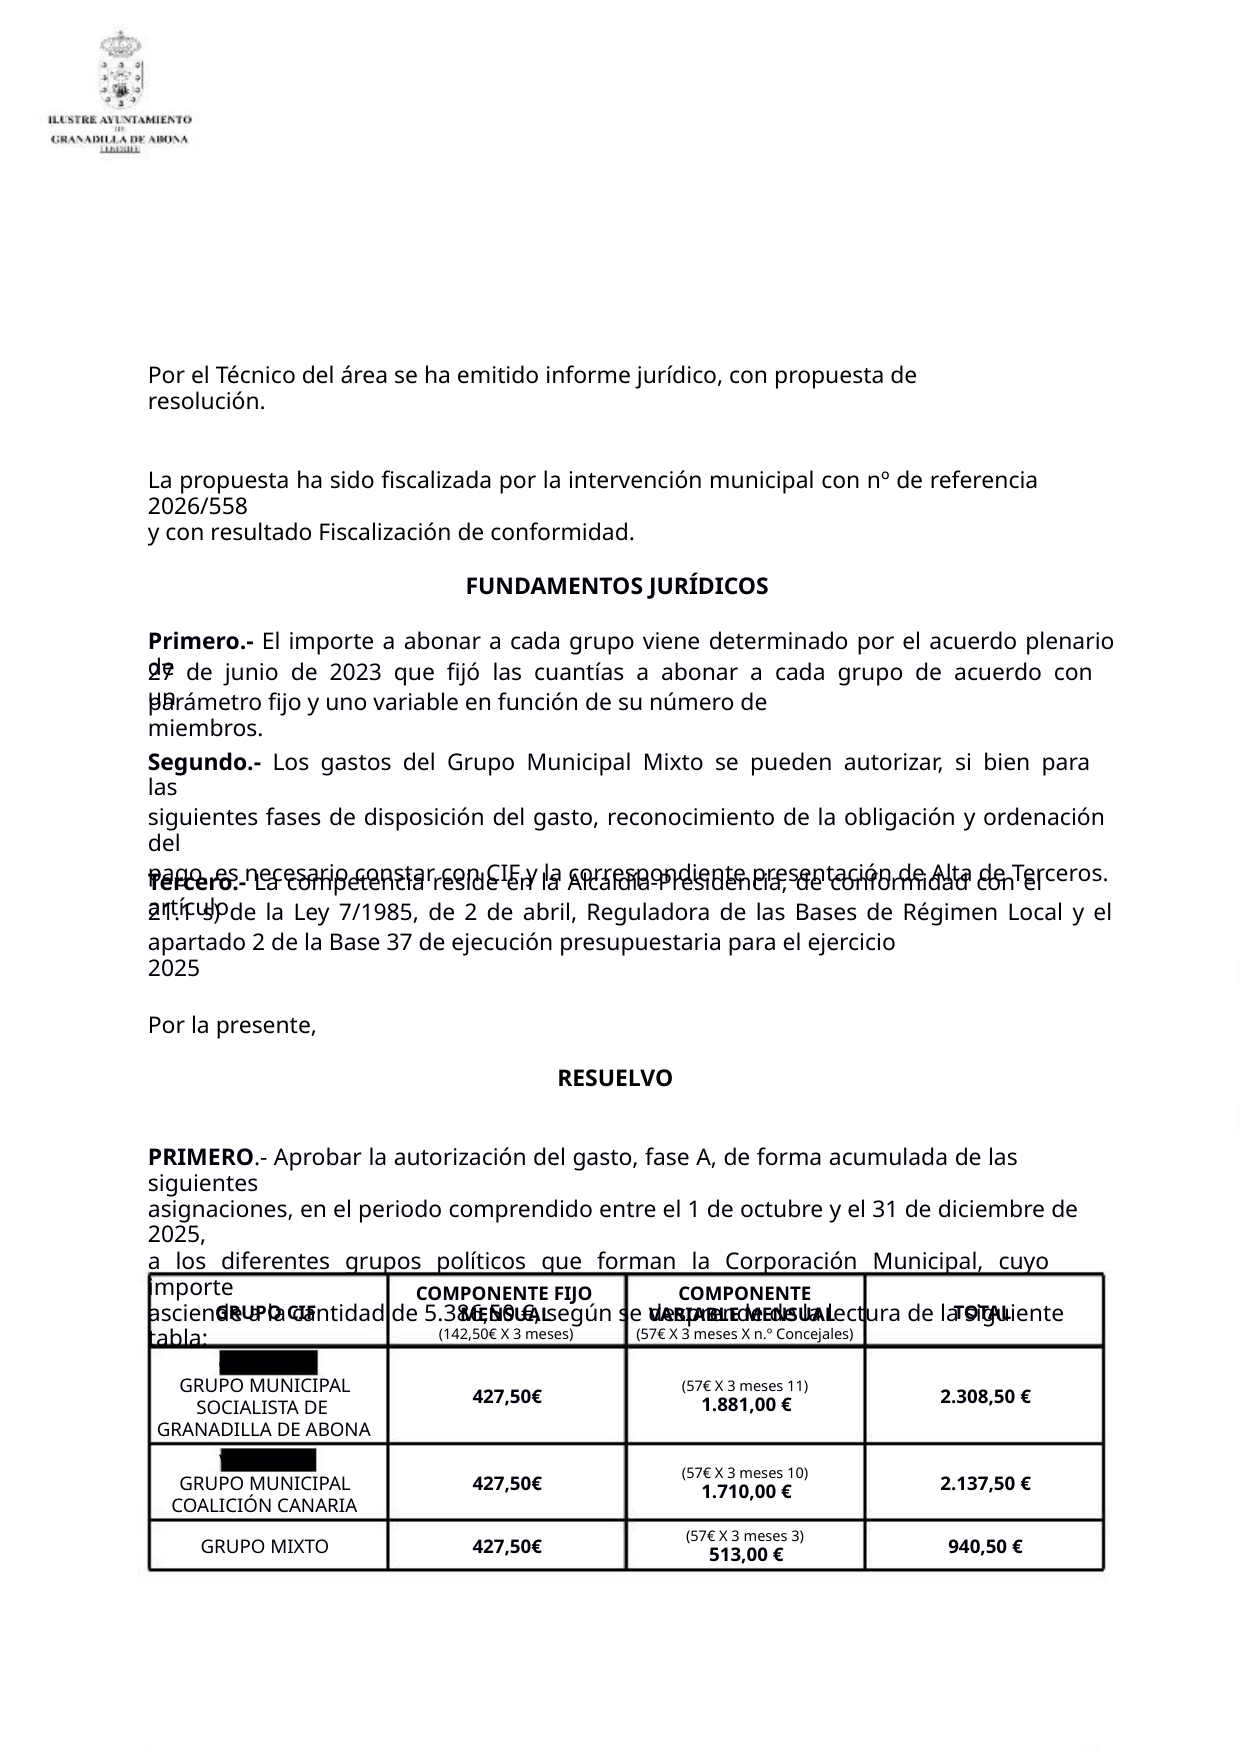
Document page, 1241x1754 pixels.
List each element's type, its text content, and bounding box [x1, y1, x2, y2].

text COMPONENTE [678, 1283, 879, 1304]
text Por la presente, [148, 1013, 334, 1039]
text SOCIALISTA DE [196, 1398, 380, 1419]
text apartado 2 de la Base 37 de ejecución presupuestaria para el ejercicio 2025 [148, 930, 946, 981]
text La propuesta ha sido fiscalizada por la intervención municipal con nº de referencia 2026/558 [148, 468, 1117, 520]
text Segundo.- Los gastos del Grupo Municipal Mixto se pueden autorizar, si bien para las [148, 749, 1117, 801]
text 1.710,00 € [701, 1482, 803, 1503]
text COALICIÓN CANARIA [171, 1495, 388, 1516]
text GRANADILLA DE ABONA [157, 1419, 403, 1440]
text pago, es necesario constar con CIF y la correspondiente presentación de Alta de Terceros. [148, 861, 1117, 869]
text PRIMERO.- Aprobar la autorización del gasto, fase A, de forma acumulada de las siguientes [148, 1145, 1117, 1196]
text a los diferentes grupos políticos que forman la Corporación Municipal, cuyo importe [148, 1249, 1117, 1300]
text 2.308,50 € [940, 1387, 1042, 1408]
text 21.1 s) de la Ley 7/1985, de 2 de abril, Reguladora de las Bases de Régimen Local y el [148, 900, 1117, 925]
text (57€ X 3 meses 10) [682, 1465, 834, 1482]
text 427,50€ [472, 1537, 550, 1558]
text 2.137,50 € [940, 1474, 1042, 1495]
text (57€ X 3 meses 3) [686, 1528, 830, 1544]
text (142,50€ X 3 meses) [438, 1326, 599, 1343]
text TOTAL [953, 1302, 1025, 1323]
text Primero.- El importe a abonar a cada grupo viene determinado por el acuerdo plenario de [148, 629, 1117, 660]
text asignaciones, en el periodo comprendido entre el 1 de octubre y el 31 de diciembre de 2025, [148, 1197, 1117, 1248]
text 1.881,00 € [701, 1395, 834, 1416]
text VARIABLE MENSUAL [648, 1305, 879, 1326]
text V76796002 [219, 1452, 388, 1473]
text FUNDAMENTOS JURÍDICOS [465, 574, 800, 599]
text GRUPO CIF [215, 1302, 335, 1323]
text GRUPO MUNICIPAL [179, 1376, 380, 1397]
text y con resultado Fiscalización de conformidad. [148, 520, 1117, 546]
text COMPONENTE FIJO [416, 1283, 622, 1304]
text (57€ X 3 meses X n.º Concejales) [636, 1326, 879, 1343]
text GRUPO MUNICIPAL [179, 1474, 388, 1495]
text 27 de junio de 2023 que fijó las cuantías a abonar a cada grupo de acuerdo con un [148, 660, 1117, 711]
text 427,50€ [472, 1387, 550, 1408]
text Tercero.- La competencia reside en la Alcaldía-Presidencia, de conformidad con el artículo [148, 869, 1117, 900]
text RESUELVO [557, 1066, 702, 1091]
text siguientes fases de disposición del gasto, reconocimiento de la obligación y ordenación del [148, 805, 1117, 857]
text 940,50 € [948, 1537, 1042, 1558]
text Por el Técnico del área se ha emitido informe jurídico, con propuesta de resolución. [148, 363, 1021, 414]
text asciende a la cantidad de 5.386,50 €, según se desprende de la lectura de la siguiente tabla: [148, 1301, 1117, 1352]
text GRUPO MIXTO [200, 1537, 359, 1558]
text MENSUAL [460, 1305, 599, 1326]
text (57€ X 3 meses 11) [682, 1378, 834, 1395]
text parámetro fijo y uno variable en función de su número de miembros. [148, 690, 866, 741]
text G42856823 [218, 1355, 380, 1376]
text 427,50€ [472, 1474, 550, 1495]
text 513,00 € [709, 1545, 793, 1566]
